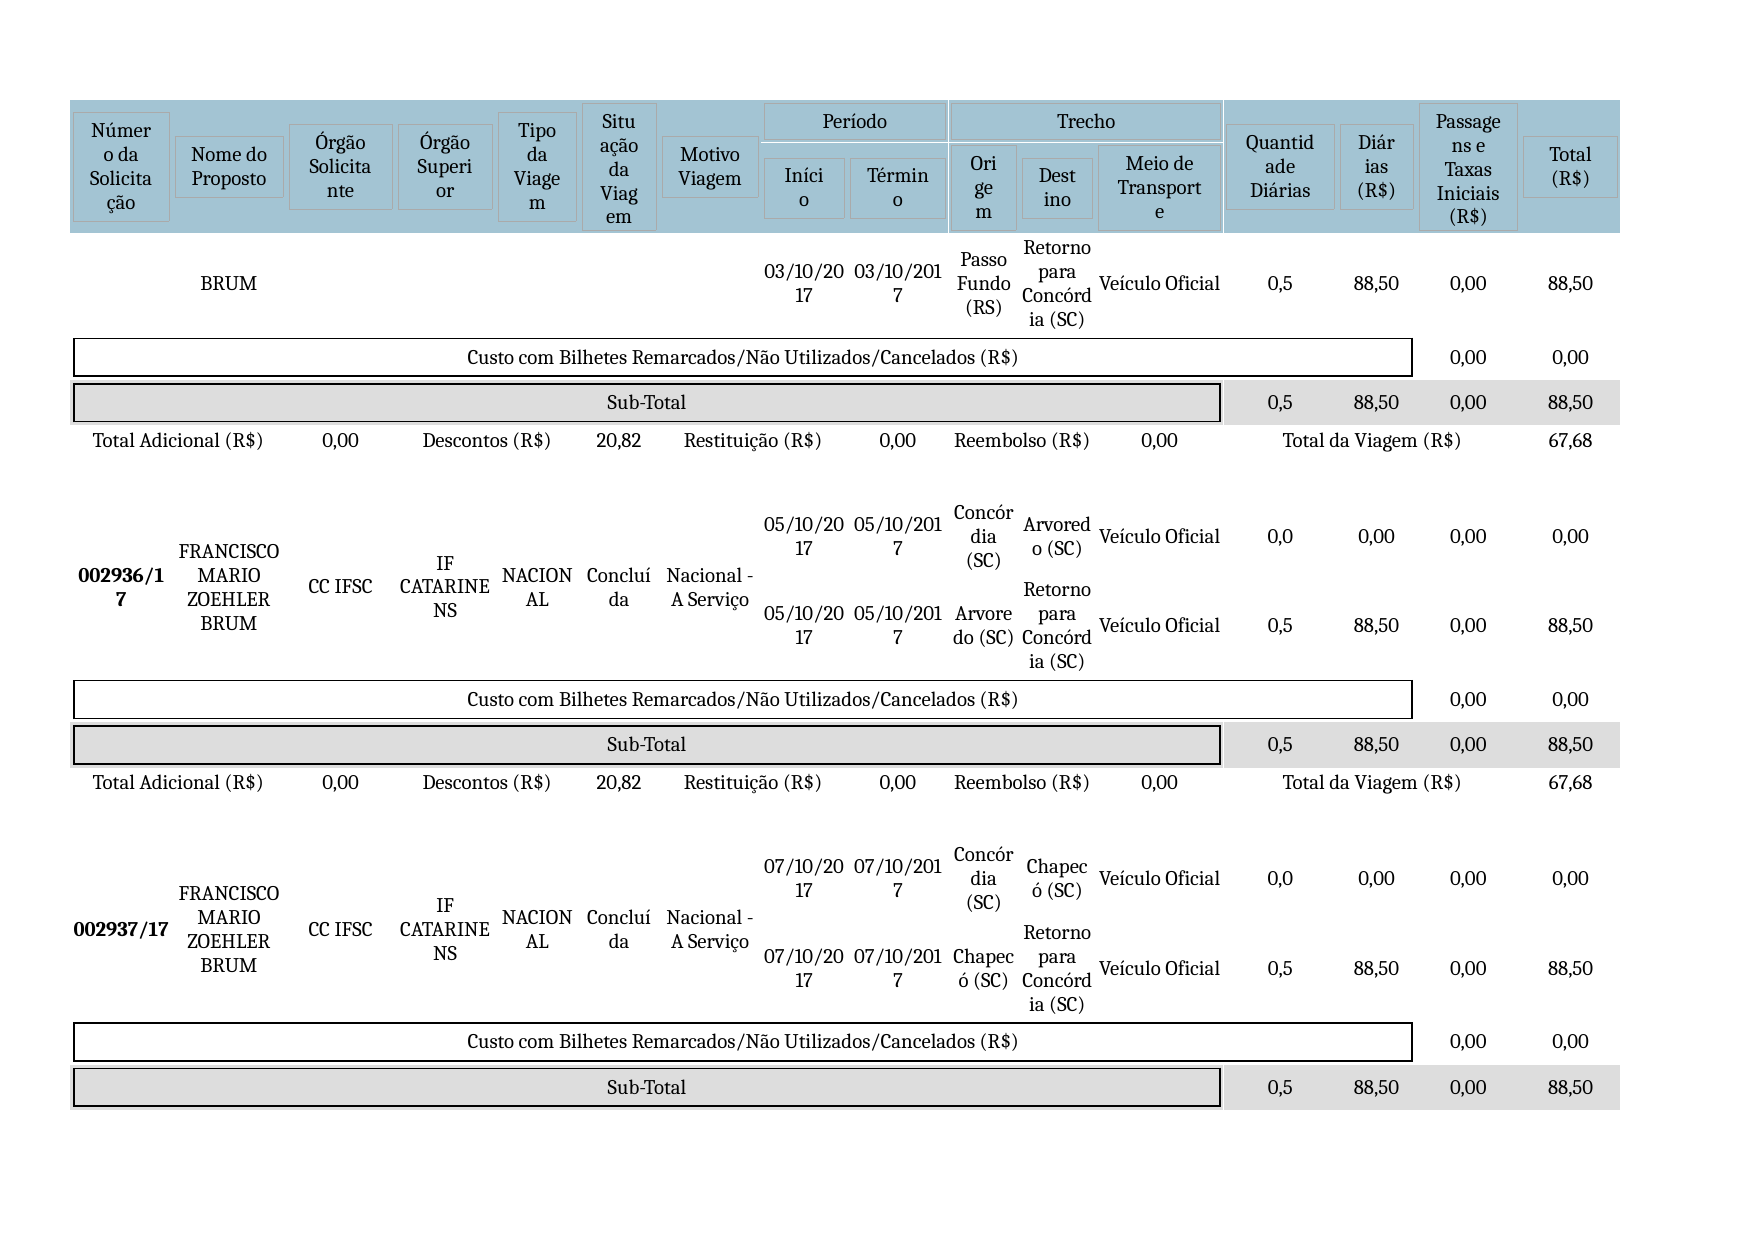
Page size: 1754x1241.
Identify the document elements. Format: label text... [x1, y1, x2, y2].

table_cell 002936/17 [70, 498, 172, 575]
table_cell 88,50 [1520, 233, 1620, 334]
table_cell 0,00 [286, 425, 395, 455]
table_cell 88,50 [1337, 380, 1416, 425]
table_cell 0,5 [1224, 918, 1337, 1019]
table_header Total (R$) [1520, 100, 1620, 233]
table_cell Arvoredo (SC) [949, 575, 1019, 677]
table_header Trecho [949, 100, 1223, 142]
table_cell 0,00 [1416, 575, 1520, 677]
table_cell 88,50 [1520, 380, 1620, 425]
table_header Motivo Viagem [659, 100, 761, 233]
table_cell 0,00 [1520, 677, 1620, 722]
table_header Órgão Superior [395, 100, 495, 233]
table_cell Total Adicional (R$) [70, 425, 286, 455]
table_cell 88,50 [1520, 1065, 1620, 1110]
table_header Situação da Viagem [579, 100, 659, 233]
table_cell [70, 455, 1620, 497]
table_cell 05/10/2017 [847, 575, 948, 677]
table_cell 03/10/2017 [847, 233, 948, 334]
table_cell 0,00 [286, 768, 395, 797]
table_header Tipo da Viagem [495, 100, 579, 233]
table_cell Término [847, 143, 948, 233]
table_cell 0,5 [1224, 380, 1337, 425]
table_header Quantidade Diárias [1224, 100, 1337, 233]
table_cell Total da Viagem (R$) [1224, 768, 1520, 797]
table_cell 0,00 [1095, 425, 1223, 455]
table_cell 0,00 [1520, 1019, 1620, 1064]
table_cell 0,00 [847, 425, 948, 455]
table_cell 88,50 [1520, 722, 1620, 768]
table_cell 07/10/2017 [761, 840, 847, 917]
table_cell Meio de Transporte [1095, 143, 1223, 233]
table_cell Passo Fundo (RS) [949, 233, 1019, 334]
table_header Passagens e Taxas Iniciais (R$) [1416, 100, 1520, 233]
table_cell Reembolso (R$) [949, 425, 1095, 455]
table_cell Veículo Oficial [1095, 575, 1223, 677]
table_cell 88,50 [1337, 1065, 1416, 1110]
table_cell Destino [1019, 143, 1095, 233]
table_cell Nacional - A Serviço [659, 498, 761, 575]
table_cell 0,00 [1337, 498, 1416, 575]
table_cell 0,00 [1416, 677, 1520, 722]
table_cell Concórdia (SC) [949, 840, 1019, 917]
table_cell 0,0 [1224, 840, 1337, 917]
table_header Diárias (R$) [1337, 100, 1416, 233]
table_cell Veículo Oficial [1095, 840, 1223, 917]
table_cell 88,50 [1520, 918, 1620, 1019]
table_cell 05/10/2017 [847, 498, 948, 575]
table_cell 0,00 [1520, 840, 1620, 917]
table_cell 20,82 [579, 425, 659, 455]
table_cell IF CATARINENS [395, 840, 495, 918]
table_cell Concluída [579, 498, 659, 575]
table_cell Custo com Bilhetes Remarcados/Não Utilizados/Cancelados (R$) [70, 335, 1416, 380]
table_cell 0,00 [1416, 840, 1520, 917]
table_cell FRANCISCO MARIO ZOEHLER BRUM [172, 840, 286, 918]
table_cell CC IFSC [286, 840, 395, 918]
table_cell 0,00 [1416, 335, 1520, 380]
table_cell 0,00 [1416, 1019, 1520, 1064]
table_cell Arvoredo (SC) [1019, 498, 1095, 575]
table_cell Custo com Bilhetes Remarcados/Não Utilizados/Cancelados (R$) [70, 1019, 1416, 1064]
table_cell 88,50 [1337, 722, 1416, 768]
table_cell 0,00 [1416, 1065, 1520, 1110]
table_cell Chapecó (SC) [949, 918, 1019, 1019]
table_cell 0,0 [1224, 498, 1337, 575]
table_cell Retorno para Concórdia (SC) [1019, 233, 1095, 334]
table_cell Sub-Total [70, 380, 1223, 425]
table_cell 0,00 [1416, 498, 1520, 575]
table_cell Reembolso (R$) [949, 768, 1095, 797]
table_cell Retorno para Concórdia (SC) [1019, 575, 1095, 677]
table_cell 03/10/2017 [761, 233, 847, 334]
table_header Número da Solicitação [70, 100, 172, 233]
table_cell 0,00 [1520, 498, 1620, 575]
table_cell 05/10/2017 [761, 498, 847, 575]
table_cell 07/10/2017 [761, 918, 847, 1019]
table_cell Restituição (R$) [659, 768, 847, 797]
table_cell Sub-Total [70, 722, 1223, 768]
table_header Nome do Proposto [172, 100, 286, 233]
table_cell 0,5 [1224, 1065, 1337, 1110]
table_cell Custo com Bilhetes Remarcados/Não Utilizados/Cancelados (R$) [70, 677, 1416, 722]
table_cell Chapecó (SC) [1019, 840, 1095, 917]
table_cell Nacional - A Serviço [659, 840, 761, 918]
table_cell Veículo Oficial [1095, 233, 1223, 334]
table_cell Veículo Oficial [1095, 498, 1223, 575]
table_cell 002937/17 [70, 840, 172, 918]
table_cell IF CATARINENS [395, 498, 495, 575]
table_cell Veículo Oficial [1095, 918, 1223, 1019]
table_cell Total da Viagem (R$) [1224, 425, 1520, 455]
table_cell 0,00 [1416, 722, 1520, 768]
table_cell 0,00 [1520, 335, 1620, 380]
table_cell 0,5 [1224, 233, 1337, 334]
table_cell Origem [949, 143, 1019, 233]
table_cell Início [761, 143, 847, 233]
table_cell 0,00 [1416, 918, 1520, 1019]
table_cell 67,68 [1520, 425, 1620, 455]
table_cell 05/10/2017 [761, 575, 847, 677]
table_cell 0,00 [1416, 380, 1520, 425]
table_cell 67,68 [1520, 768, 1620, 797]
table_cell 88,50 [1337, 918, 1416, 1019]
table_cell Total Adicional (R$) [70, 768, 286, 797]
table_cell NACIONAL [495, 840, 579, 918]
table_cell Descontos (R$) [395, 425, 579, 455]
table_cell 0,5 [1224, 575, 1337, 677]
table_cell 07/10/2017 [847, 918, 948, 1019]
table_cell 0,00 [1095, 768, 1223, 797]
table_cell Sub-Total [70, 1065, 1223, 1110]
table_cell [70, 798, 1620, 840]
table_cell Restituição (R$) [659, 425, 847, 455]
table_cell Retorno para Concórdia (SC) [1019, 918, 1095, 1019]
table_cell 88,50 [1337, 233, 1416, 334]
table_header Órgão Solicitante [286, 100, 395, 233]
table_cell 88,50 [1337, 575, 1416, 677]
table_cell NACIONAL [495, 498, 579, 575]
table_cell 20,82 [579, 768, 659, 797]
table_cell Concluída [579, 840, 659, 918]
table_cell 0,5 [1224, 722, 1337, 768]
table_cell 88,50 [1520, 575, 1620, 677]
table_cell Concórdia (SC) [949, 498, 1019, 575]
table_cell Descontos (R$) [395, 768, 579, 797]
table_cell 0,00 [1337, 840, 1416, 917]
table_header Período [761, 100, 948, 142]
table_cell 07/10/2017 [847, 840, 948, 917]
table_cell FRANCISCO MARIO ZOEHLER BRUM [172, 498, 286, 575]
table_cell CC IFSC [286, 498, 395, 575]
table_cell 0,00 [1416, 233, 1520, 334]
table_cell 0,00 [847, 768, 948, 797]
